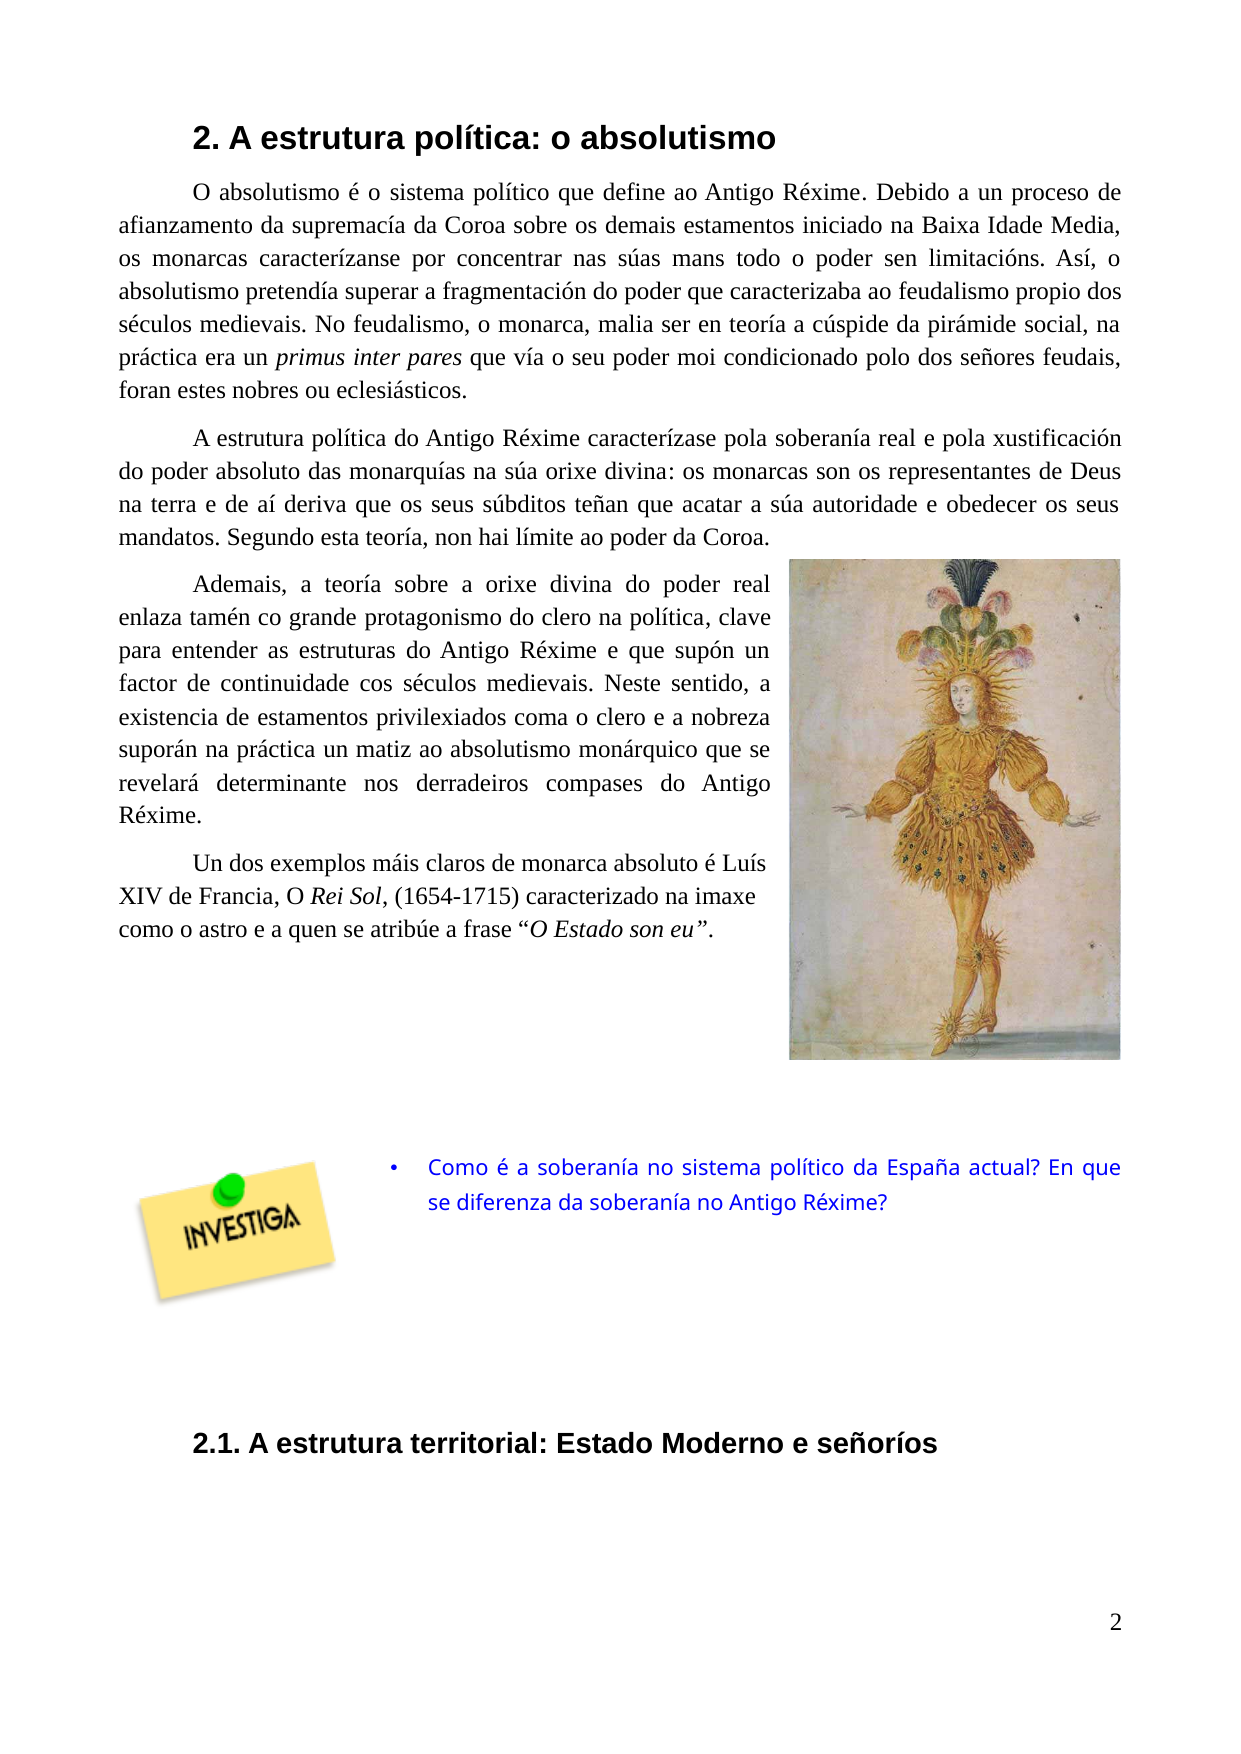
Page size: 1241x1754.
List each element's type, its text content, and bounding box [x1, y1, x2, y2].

text Ademais, a teoría sobre a orixe divina do poder real enlaza tamén co grande protagonismo do clero na política, clave para entender as estruturas do Antigo Réxime e que supón un factor de continuidade cos séculos medievais. Neste sentido, a existencia de estamentos privilexiados coma o clero e a nobreza suporán na práctica un matiz ao absolutismo monárquico que se revelará determinante nos derradeiros compases do Antigo Réxime. [118, 569, 788, 829]
text 2. A estrutura política: o absolutismo [118, 118, 1122, 157]
picture [788, 559, 1121, 1060]
text O absolutismo é o sistema político que define ao Antigo Réxime. Debido a un proceso de afianzamento da supremacía da Coroa sobre os demais estamentos iniciado na Baixa Idade Media, os monarcas caracterízanse por concentrar nas súas mans todo o poder sen limitacións. Así, o absolutismo pretendía superar a fragmentación do poder que caracterizaba ao feudalismo propio dos séculos medievais. No feudalismo, o monarca, malia ser en teoría a cúspide da pirámide social, na práctica era un primus inter pares que vía o seu poder moi condicionado polo dos señores feudais, foran estes nobres ou eclesiásticos. [118, 177, 1122, 404]
text 2.1. A estrutura territorial: Estado Moderno e señoríos [118, 1426, 1122, 1459]
picture [118, 1153, 353, 1318]
text A estrutura política do Antigo Réxime caracterízase pola soberanía real e pola xustificación do poder absoluto das monarquías na súa orixe divina: os monarcas son os representantes de Deus na terra e de aí deriva que os seus súbditos teñan que acatar a súa autoridade e obedecer os seus mandatos. Segundo esta teoría, non hai límite ao poder da Coroa. [118, 423, 1122, 551]
list Como é a soberanía no sistema político da España actual? En que se diferenza da soberanía no Antigo Réxime? [156, 1152, 1122, 1216]
text Un dos exemplos máis claros de monarca absoluto é Luís XIV de Francia, O Rei Sol, (1654-1715) caracterizado na imaxe como o astro e a quen se atribúe a frase “O Estado son eu”. [118, 848, 788, 943]
